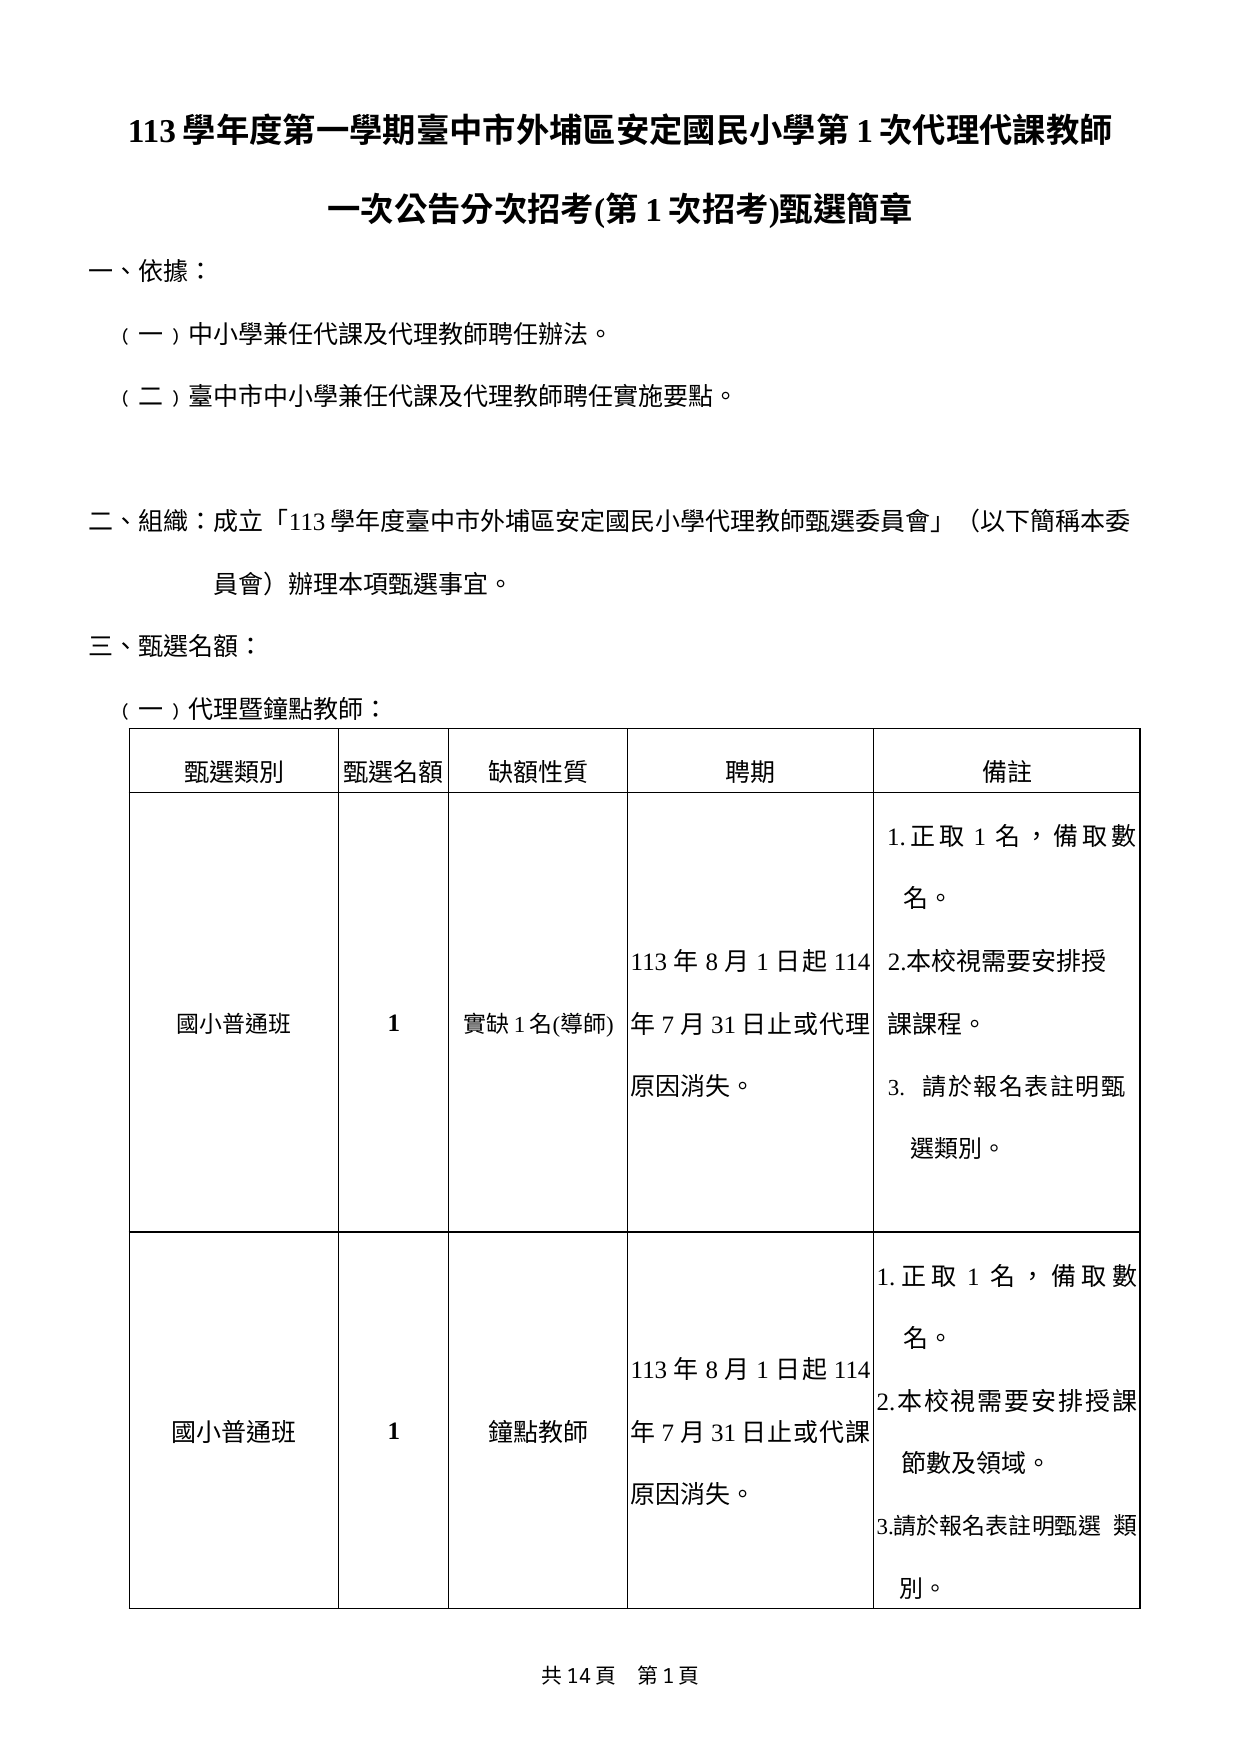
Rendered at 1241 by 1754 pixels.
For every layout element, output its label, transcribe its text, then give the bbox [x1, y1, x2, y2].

text ﹙二﹚臺中市中小學兼任代課及代理教師聘任實施要點。 [114, 353, 1152, 416]
table_cell 1 [339, 1233, 448, 1607]
text 一次公告分次招考(第1次招考)甄選簡章 [89, 166, 1152, 228]
table_header 甄選名額 [339, 729, 448, 792]
table_cell 鐘點教師 [449, 1233, 627, 1607]
table_header 備註 [874, 729, 1139, 792]
table_cell 國小普通班 [130, 1233, 338, 1607]
table_cell 1 [339, 793, 448, 1231]
text ﹙一﹚中小學兼任代課及代理教師聘任辦法。 [114, 291, 1152, 353]
table_cell 實缺1名(導師) [449, 793, 627, 1231]
text 一、依據： [89, 228, 1152, 291]
table_cell 113年8月1日起114年7月31日止或代課原因消失。 [628, 1233, 873, 1607]
table_header 甄選類別 [130, 729, 338, 792]
table_cell 1.正取1名，備取數名。 [874, 793, 1139, 1231]
table_cell 1.正取1名，備取數名。 2.本校視需要安排授課節數及領域。 3.請於報名表註明甄選 類別。 [874, 1233, 1139, 1607]
table_cell 國小普通班 [130, 793, 338, 1231]
text 113學年度第一學期臺中市外埔區安定國民小學第1次代理代課教師 [89, 86, 1152, 148]
table_header 缺額性質 [449, 729, 627, 792]
table_header 2.本校視需要安排授課課程。 3. 請於報名表註明甄選類別。 [877, 919, 1136, 1168]
text ﹙一﹚代理暨鐘點教師： [114, 666, 1152, 728]
table_header 聘期 [628, 729, 873, 792]
text 二、組織：成立「113學年度臺中市外埔區安定國民小學代理教師甄選委員會」（以下簡稱本委員會）辦理本項甄選事宜。 [89, 478, 1152, 603]
table_cell 113年8月1日起114年7月31日止或代理原因消失。 [628, 793, 873, 1231]
text 三、甄選名額： [89, 603, 1152, 666]
